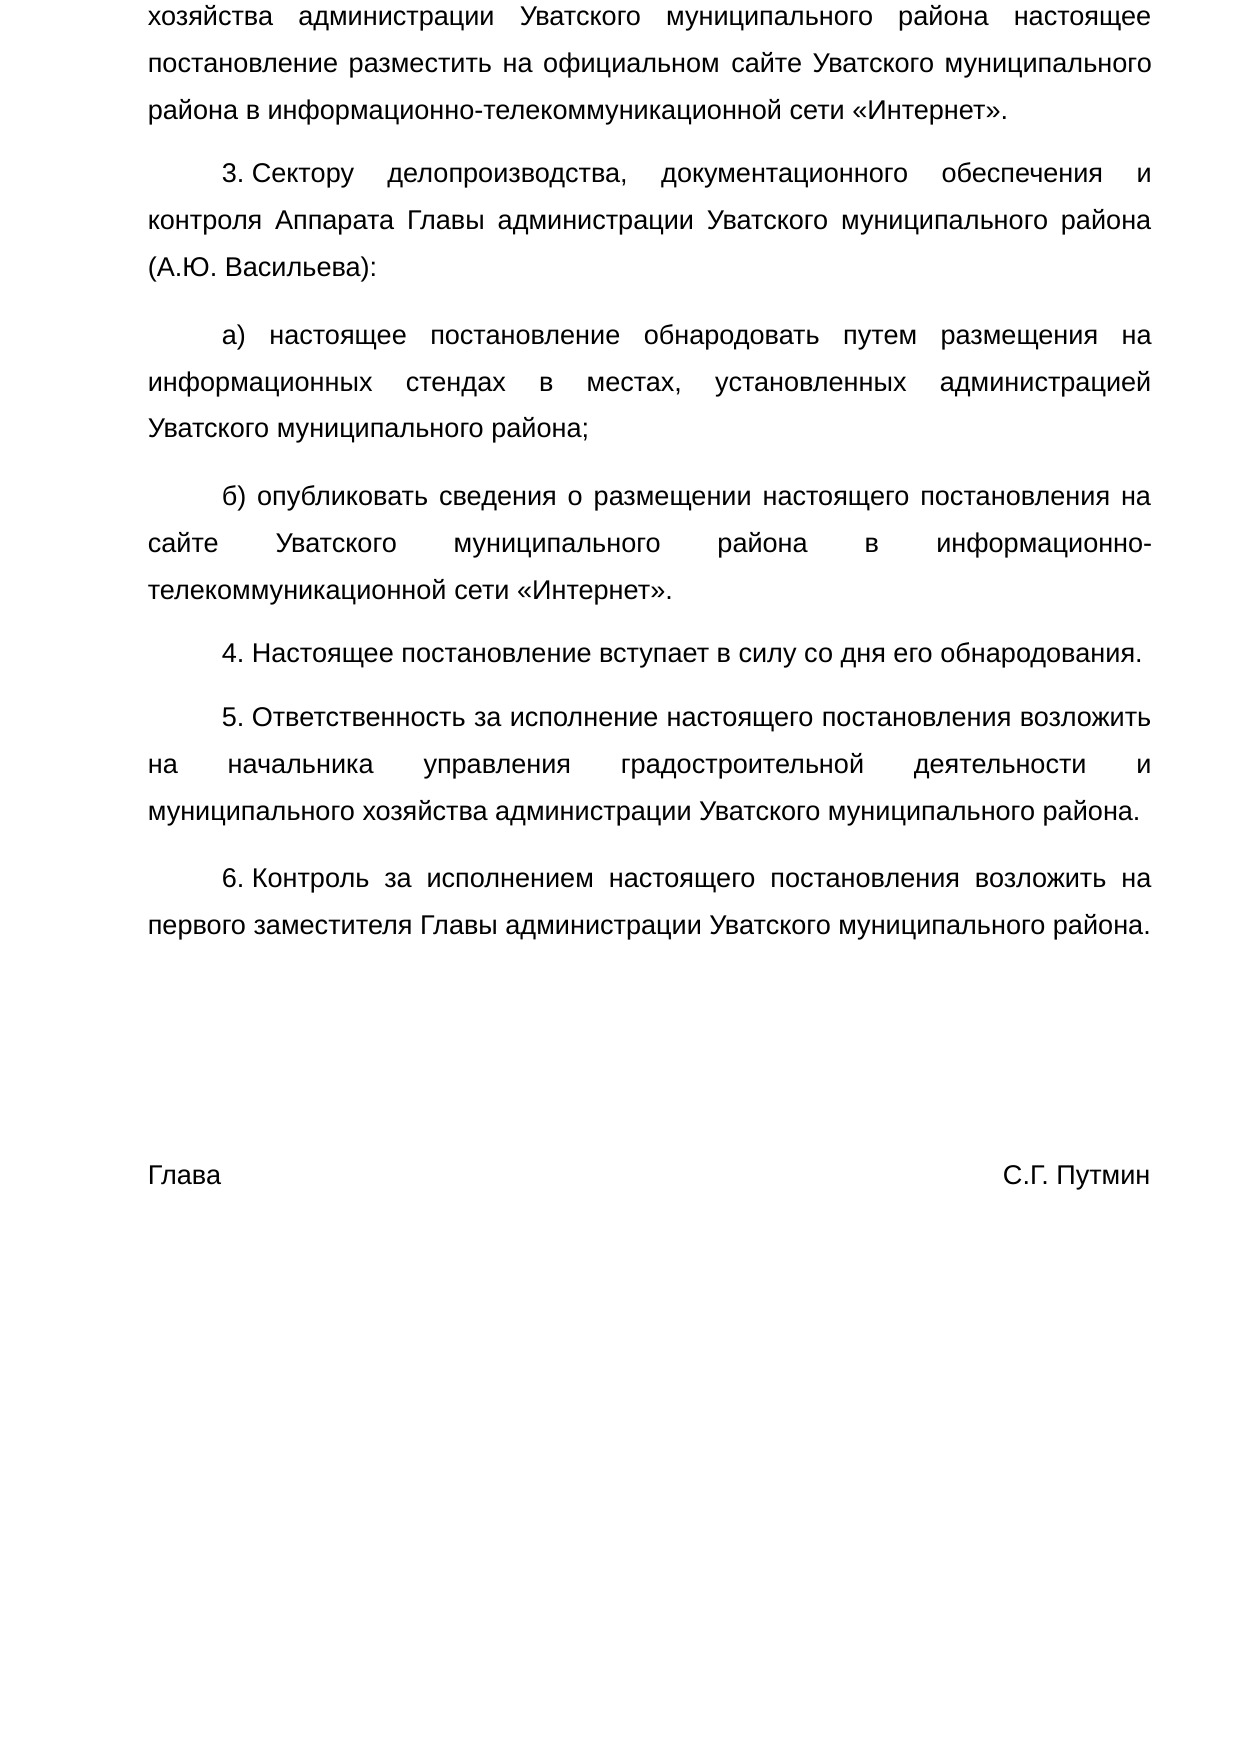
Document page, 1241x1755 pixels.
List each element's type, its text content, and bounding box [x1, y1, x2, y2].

text 5. Ответственность за исполнение настоящего постановления возложить на начальника управления градостроительной деятельности и муниципального хозяйства администрации Уватского муниципального района. [148, 701, 1152, 826]
text 4. Настоящее постановление вступает в силу со дня его обнародования. [148, 637, 1152, 669]
text хозяйства администрации Уватского муниципального района настоящее постановление разместить на официальном сайте Уватского муниципального района в информационно-телекоммуникационной сети «Интернет». [148, 0, 1152, 125]
text 3. Сектору делопроизводства, документационного обеспечения и контроля Аппарата Главы администрации Уватского муниципального района (А.Ю. Васильева): [148, 157, 1152, 282]
text б) опубликовать сведения о размещении настоящего постановления на сайте Уватского муниципального района в информационно-телекоммуникационной сети «Интернет». [148, 480, 1152, 605]
text а) настоящее постановление обнародовать путем размещения на информационных стендах в местах, установленных администрацией Уватского муниципального района; [148, 319, 1152, 444]
text 6. Контроль за исполнением настоящего постановления возложить на первого заместителя Главы администрации Уватского муниципального района. [148, 862, 1152, 941]
text Глава С.Г. Путмин [148, 1159, 1152, 1191]
